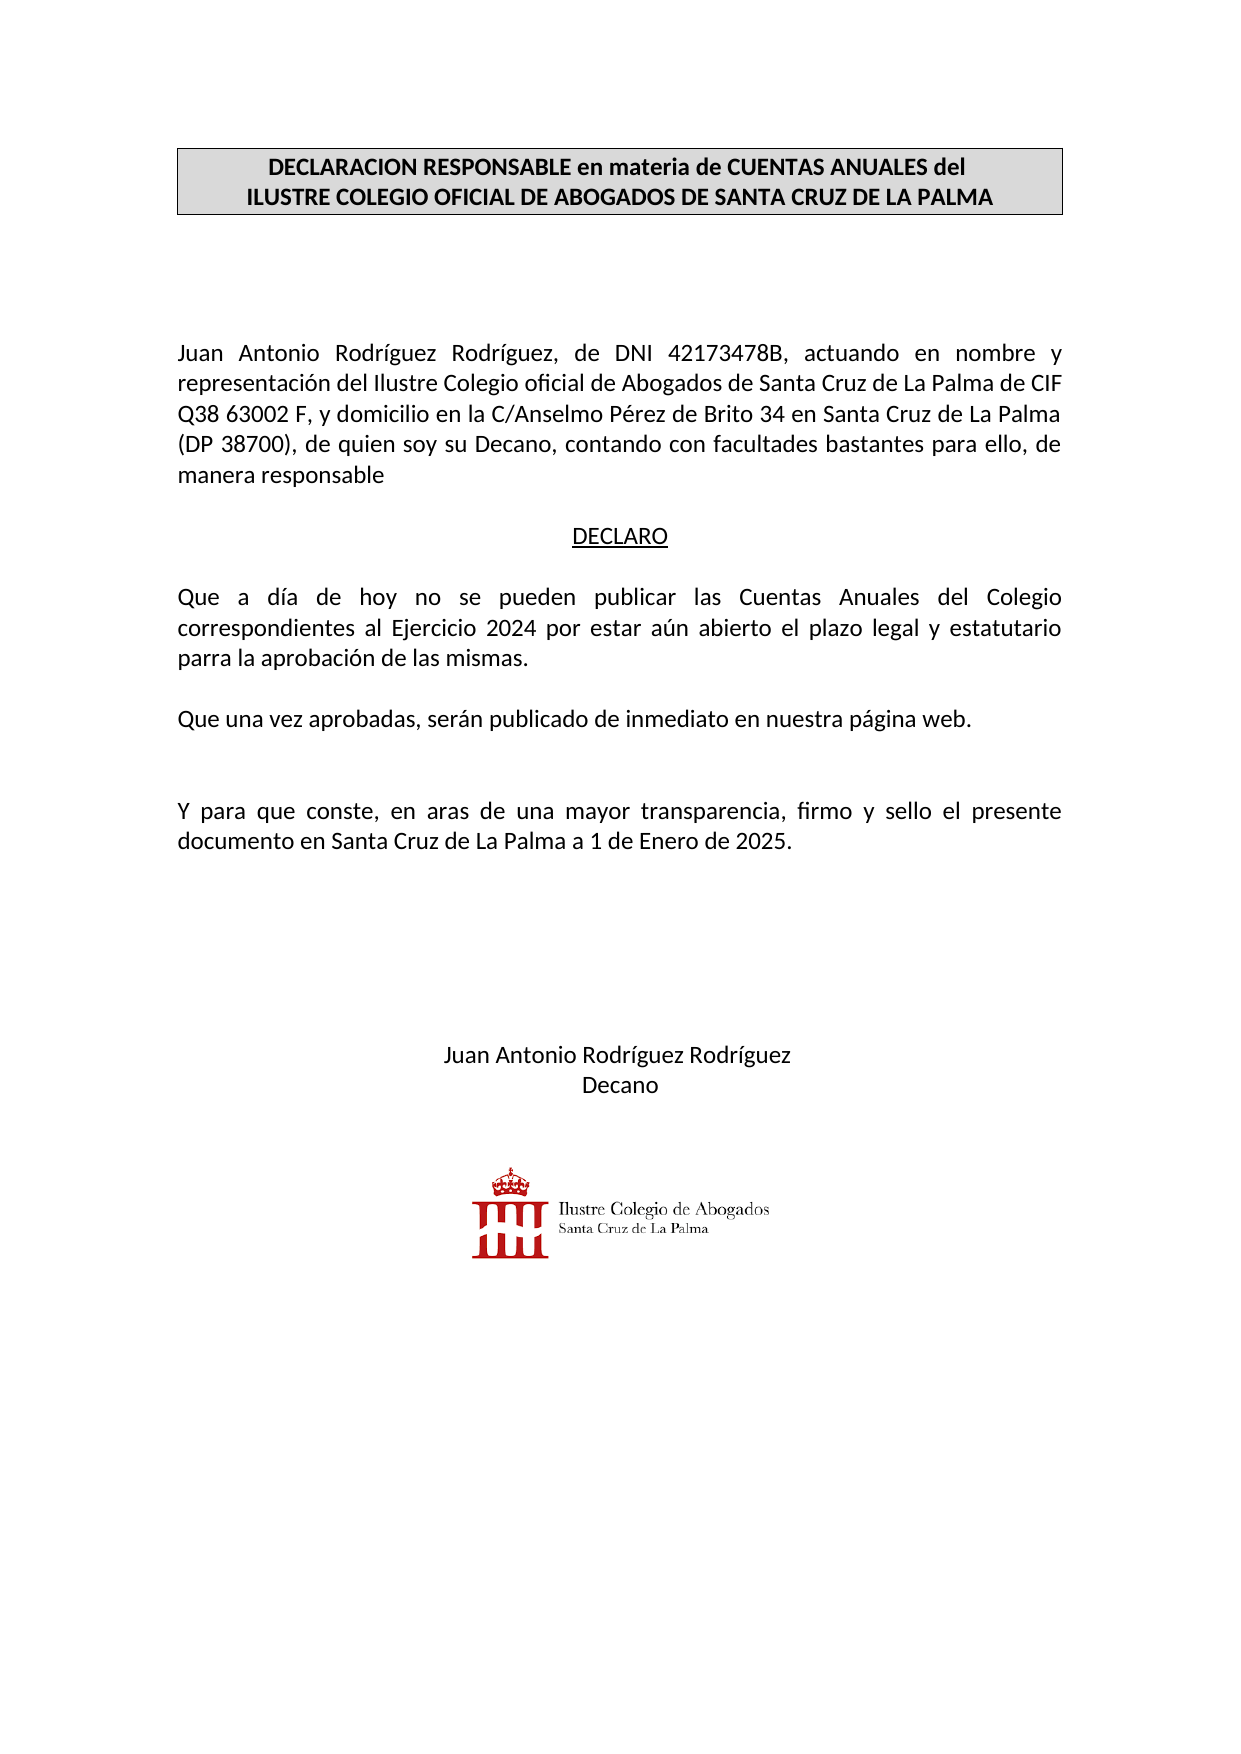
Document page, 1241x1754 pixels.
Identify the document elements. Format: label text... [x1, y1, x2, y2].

text DECLARACION RESPONSABLE en materia de CUENTAS ANUALES del [178, 149, 1062, 178]
text Juan Antonio Rodríguez Rodríguez [177, 1039, 1063, 1069]
text Juan Antonio Rodríguez Rodríguez, de DNI 42173478B, actuando en nombre y representación del Ilustre Colegio oficial de Abogados de Santa Cruz de La Palma de CIF Q38 63002 F, y domicilio en la C/Anselmo Pérez de Brito 34 en Santa Cruz de La Palma (DP 38700), de quien soy su Decano, contando con facultades bastantes para ello, de manera responsable [177, 337, 1063, 489]
text Que una vez aprobadas, serán publicado de inmediato en nuestra página web. [177, 703, 1063, 734]
text DECLARO [177, 520, 1063, 551]
text Y para que conste, en aras de una mayor transparencia, firmo y sello el presente documento en Santa Cruz de La Palma a 1 de Enero de 2025. [177, 795, 1063, 856]
text Decano [177, 1069, 1063, 1100]
text ILUSTRE COLEGIO OFICIAL DE ABOGADOS DE SANTA CRUZ DE LA PALMA [178, 178, 1062, 214]
text Que a día de hoy no se pueden publicar las Cuentas Anuales del Colegio correspondientes al Ejercicio 2024 por estar aún abierto el plazo legal y estatutario parra la aprobación de las mismas. [177, 581, 1063, 673]
